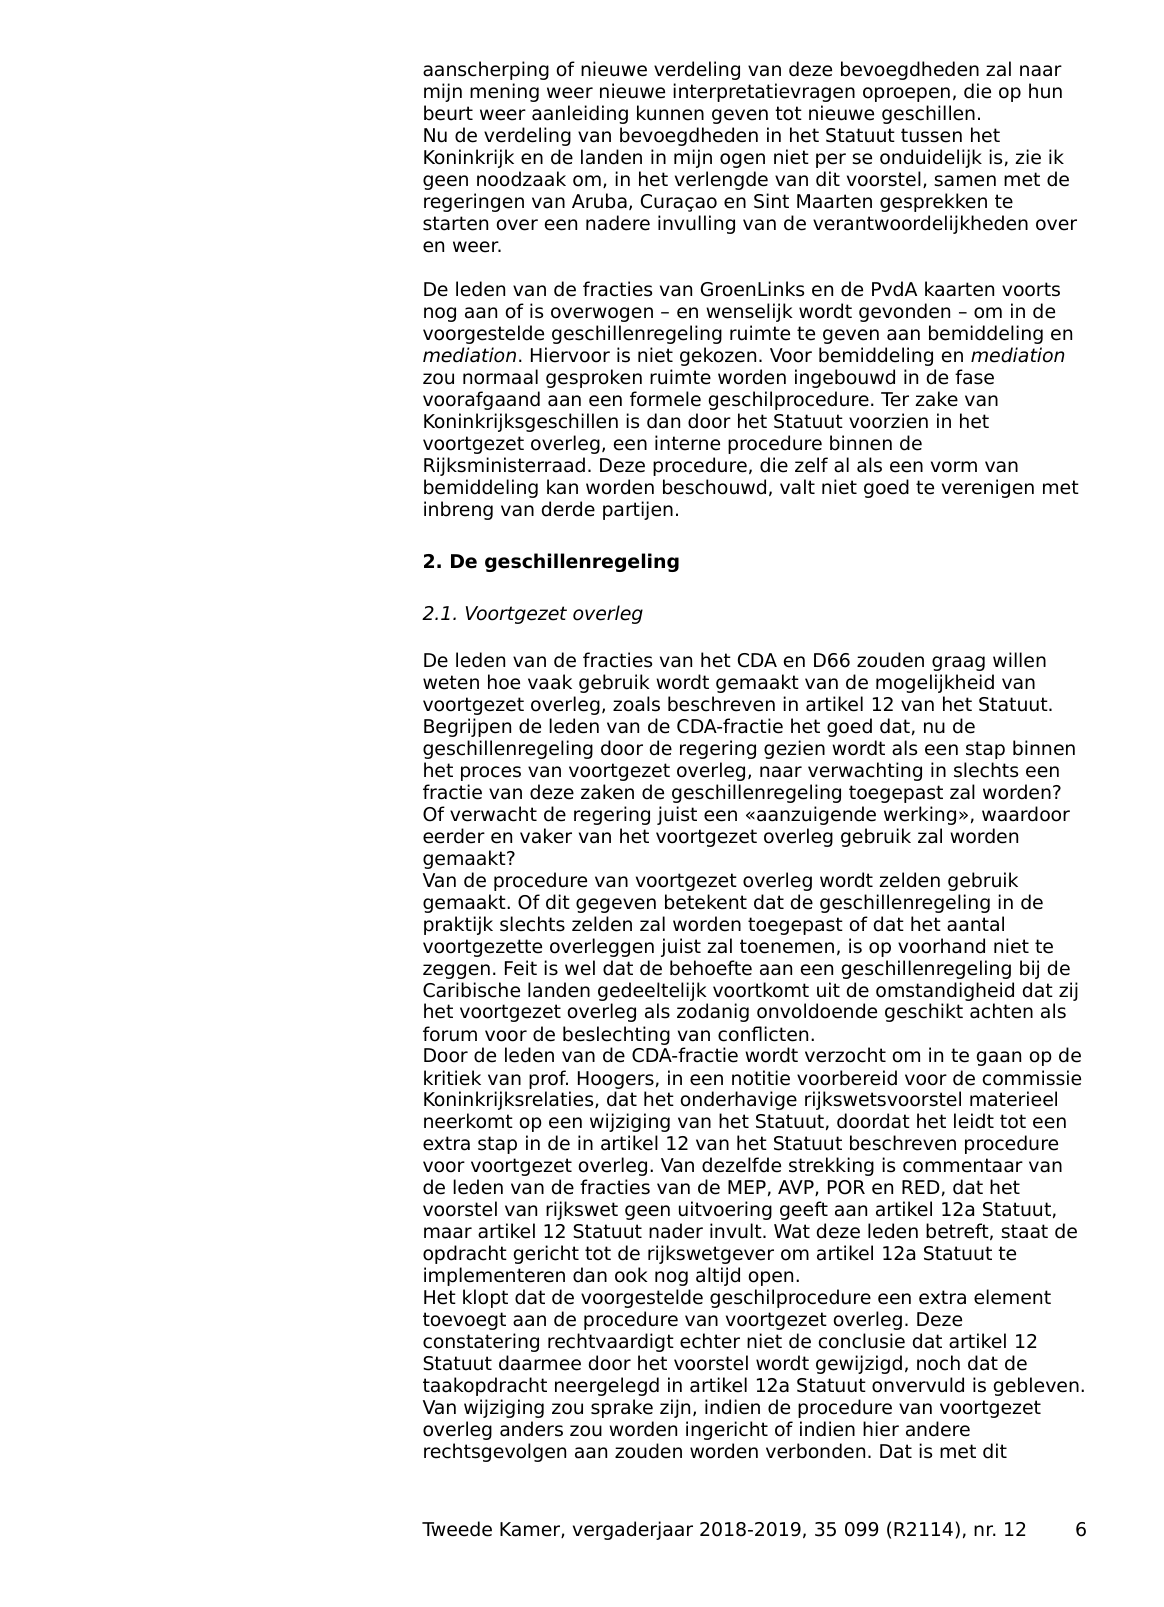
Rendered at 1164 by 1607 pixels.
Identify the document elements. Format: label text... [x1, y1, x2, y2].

subtitle 2.1. Voortgezet overleg [422, 603, 1087, 625]
subtitle 2. De geschillenregeling [422, 551, 1087, 573]
text De leden van de fracties van GroenLinks en de PvdA kaarten voorts nog aan of is overwogen – en wenselijk wordt gevonden – om in de voorgestelde geschillenregeling ruimte te geven aan bemiddeling en mediation. Hiervoor is niet gekozen. Voor bemiddeling en mediation zou normaal gesproken ruimte worden ingebouwd in de fase voorafgaand aan een formele geschilprocedure. Ter zake van Koninkrijksgeschillen is dan door het Statuut voorzien in het voortgezet overleg, een interne procedure binnen de Rijksministerraad. Deze procedure, die zelf al als een vorm van bemiddeling kan worden beschouwd, valt niet goed te verenigen met inbreng van derde partijen. [422, 279, 1087, 521]
text Het klopt dat de voorgestelde geschilprocedure een extra element toevoegt aan de procedure van voortgezet overleg. Deze constatering rechtvaardigt echter niet de conclusie dat artikel 12 Statuut daarmee door het voorstel wordt gewijzigd, noch dat de taakopdracht neergelegd in artikel 12a Statuut onvervuld is gebleven. Van wijziging zou sprake zijn, indien de procedure van voortgezet overleg anders zou worden ingericht of indien hier andere rechtsgevolgen aan zouden worden verbonden. Dat is met dit [422, 1287, 1087, 1463]
text Door de leden van de CDA-fractie wordt verzocht om in te gaan op de kritiek van prof. Hoogers, in een notitie voorbereid voor de commissie Koninkrijksrelaties, dat het onderhavige rijkswetsvoorstel materieel neerkomt op een wijziging van het Statuut, doordat het leidt tot een extra stap in de in artikel 12 van het Statuut beschreven procedure voor voortgezet overleg. Van dezelfde strekking is commentaar van de leden van de fracties van de MEP, AVP, POR en RED, dat het voorstel van rijkswet geen uitvoering geeft aan artikel 12a Statuut, maar artikel 12 Statuut nader invult. Wat deze leden betreft, staat de opdracht gericht tot de rijkswetgever om artikel 12a Statuut te implementeren dan ook nog altijd open. [422, 1045, 1087, 1287]
text Nu de verdeling van bevoegdheden in het Statuut tussen het Koninkrijk en de landen in mijn ogen niet per se onduidelijk is, zie ik geen noodzaak om, in het verlengde van dit voorstel, samen met de regeringen van Aruba, Curaçao en Sint Maarten gesprekken te starten over een nadere invulling van de verantwoordelijkheden over en weer. [422, 125, 1087, 257]
text Van de procedure van voortgezet overleg wordt zelden gebruik gemaakt. Of dit gegeven betekent dat de geschillenregeling in de praktijk slechts zelden zal worden toegepast of dat het aantal voortgezette overleggen juist zal toenemen, is op voorhand niet te zeggen. Feit is wel dat de behoefte aan een geschillenregeling bij de Caribische landen gedeeltelijk voortkomt uit de omstandigheid dat zij het voortgezet overleg als zodanig onvoldoende geschikt achten als forum voor de beslechting van conflicten. [422, 869, 1087, 1045]
text De leden van de fracties van het CDA en D66 zouden graag willen weten hoe vaak gebruik wordt gemaakt van de mogelijkheid van voortgezet overleg, zoals beschreven in artikel 12 van het Statuut. Begrijpen de leden van de CDA-fractie het goed dat, nu de geschillenregeling door de regering gezien wordt als een stap binnen het proces van voortgezet overleg, naar verwachting in slechts een fractie van deze zaken de geschillenregeling toegepast zal worden? Of verwacht de regering juist een «aanzuigende werking», waardoor eerder en vaker van het voortgezet overleg gebruik zal worden gemaakt? [422, 650, 1087, 869]
text aanscherping of nieuwe verdeling van deze bevoegdheden zal naar mijn mening weer nieuwe interpretatievragen oproepen, die op hun beurt weer aanleiding kunnen geven tot nieuwe geschillen. [422, 59, 1087, 125]
